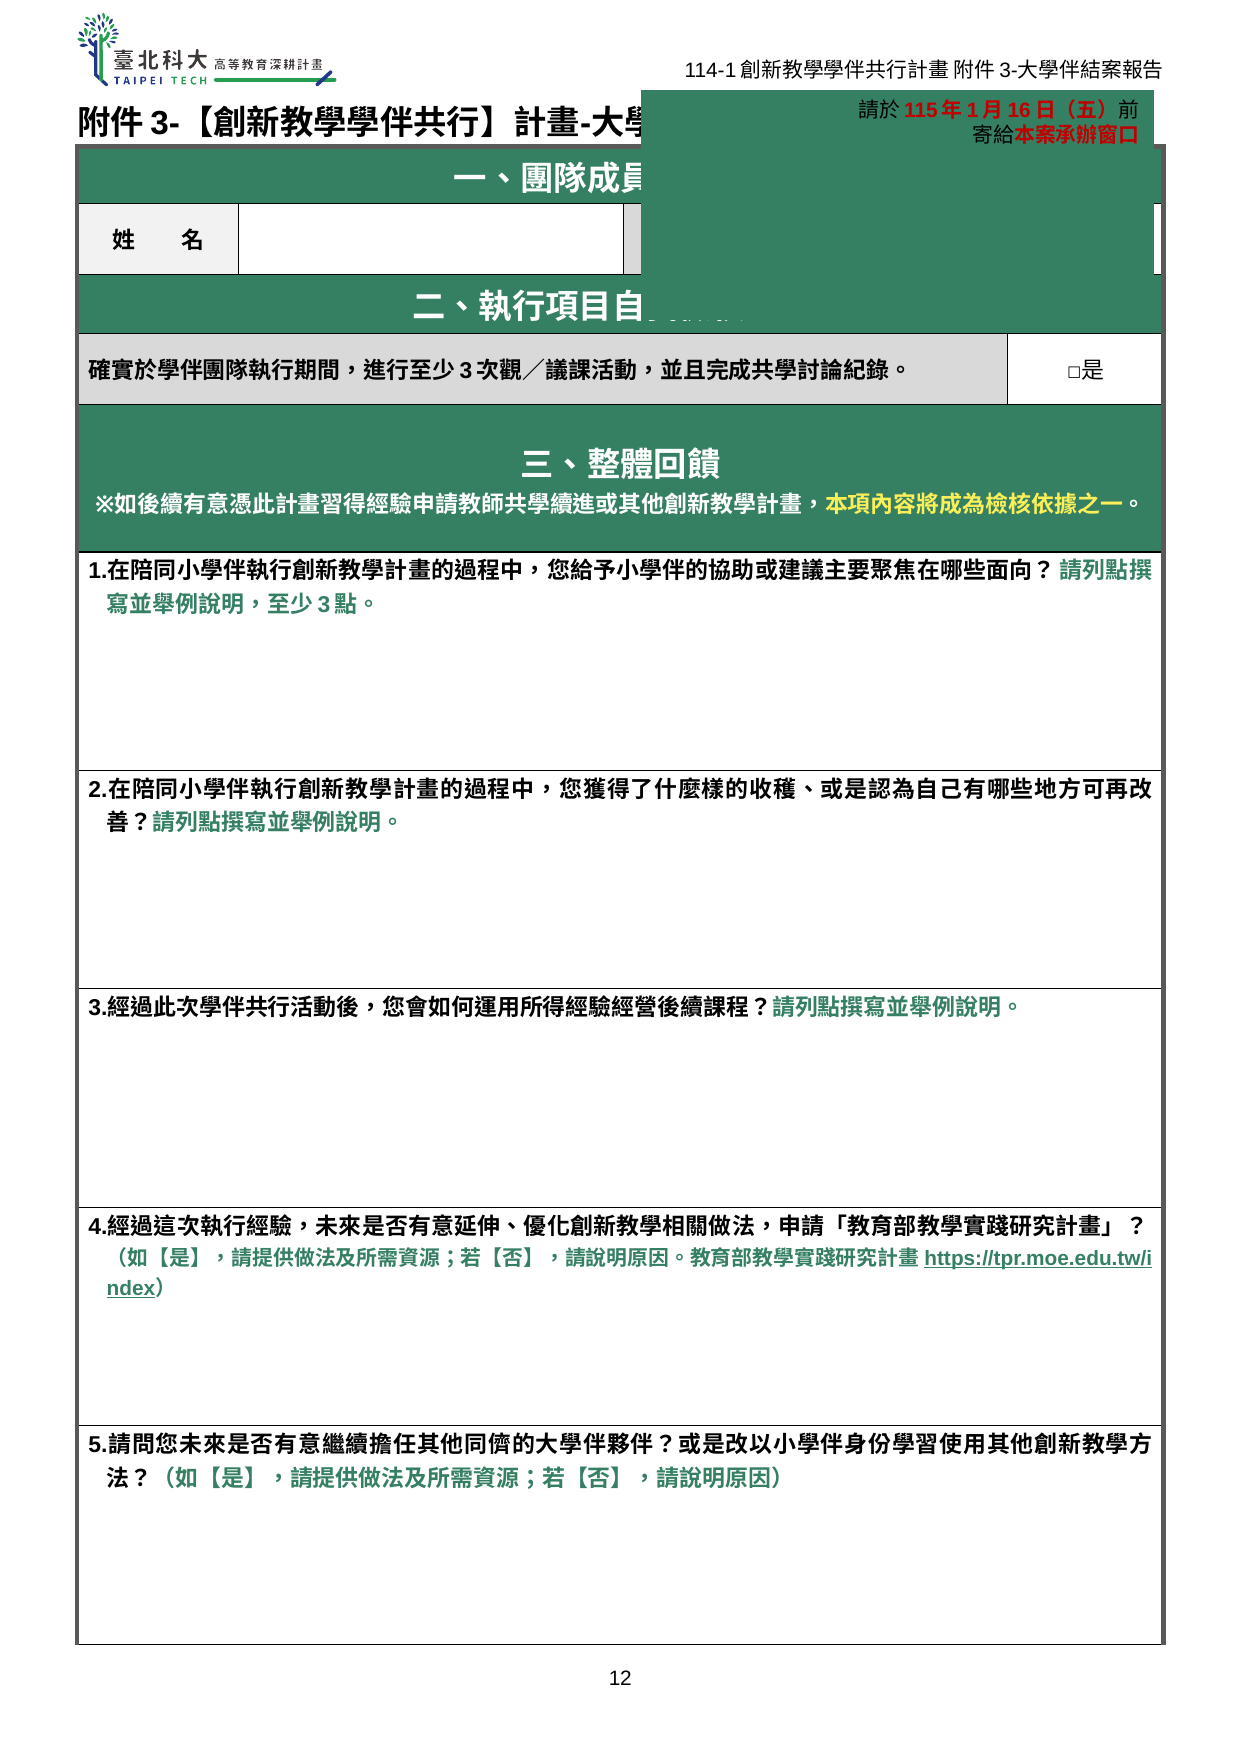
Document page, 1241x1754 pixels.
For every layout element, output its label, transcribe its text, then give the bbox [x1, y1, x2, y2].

table_cell 2.在陪同小學伴執行創新教學計畫的過程中，您獲得了什麼樣的收穫、或是認為自己有哪些地方可再改善？請列點撰寫並舉例說明。 [79, 771, 1161, 988]
table_cell 姓 名 [79, 204, 238, 274]
table_cell 二、執行項目自我檢核（請打勾） [79, 275, 1161, 333]
table_cell [239, 204, 623, 274]
table_cell 確實於學伴團隊執行期間，進行至少3次觀／議課活動，並且完成共學討論紀錄。 [79, 334, 1007, 404]
table_cell 5.請問您未來是否有意繼續擔任其他同儕的大學伴夥伴？或是改以小學伴身份學習使用其他創新教學方法？（如【是】，請提供做法及所需資源；若【否】，請說明原因） [79, 1426, 1161, 1644]
table_cell [1154, 204, 1161, 274]
table_cell 1.在陪同小學伴執行創新教學計畫的過程中，您給予小學伴的協助或建議主要聚焦在哪些面向？請列點撰寫並舉例說明，至少3點。 [79, 553, 1161, 770]
table_header 一、團隊成員基本資料 [79, 90, 1161, 320]
table_cell 4.經過這次執行經驗，未來是否有意延伸、優化創新教學相關做法，申請「教育部教學實踐研究計畫」？ （如【是】，請提供做法及所需資源；若【否】，請說明原因。教育部教學實踐研究計畫https://tpr.moe.edu.tw/index） [79, 1208, 1161, 1425]
table_cell ☐是 [1008, 334, 1161, 404]
table_cell 三、整體回饋 ※如後續有意憑此計畫習得經驗申請教師共學續進或其他創新教學計畫，本項內容將成為檢核依據之一。 [79, 405, 1161, 551]
table_cell 學伴姓名 [624, 204, 641, 274]
table_cell 3.經過此次學伴共行活動後，您會如何運用所得經驗經營後續課程？請列點撰寫並舉例說明。 [79, 989, 1161, 1207]
text 附件3-【創新教學學伴共行】計畫-大學伴結案報告 [1154, 96, 1222, 144]
text 附件3-【創新教學學伴共行】計畫-大學伴結案報告 [77, 96, 641, 144]
